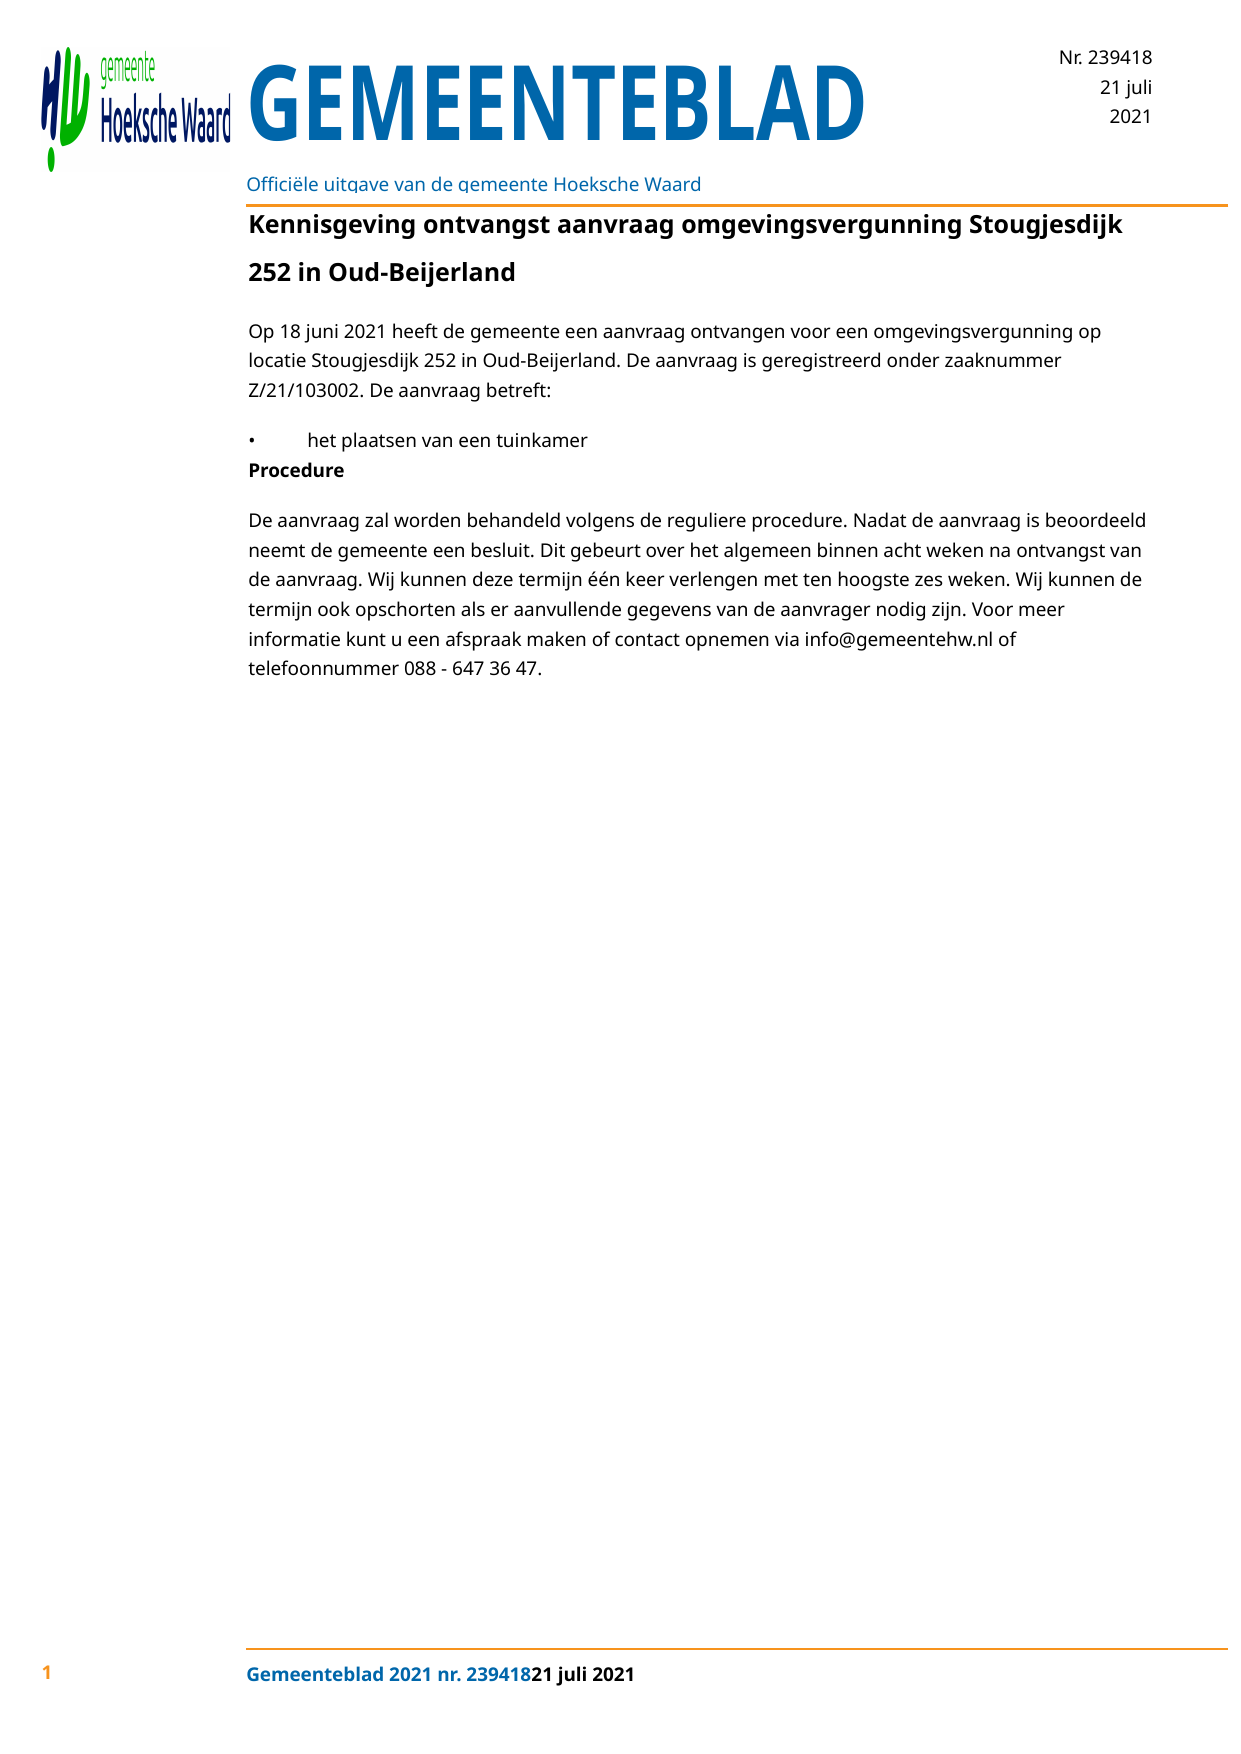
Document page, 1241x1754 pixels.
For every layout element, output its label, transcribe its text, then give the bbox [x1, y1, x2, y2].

text De aanvraag zal worden behandeld volgens de reguliere procedure. Nadat de aanvraag is beoordeeld neemt de gemeente een besluit. Dit gebeurt over het algemeen binnen acht weken na ontvangst van de aanvraag. Wij kunnen deze termijn één keer verlengen met ten hoogste zes weken. Wij kunnen de termijn ook opschorten als er aanvullende gegevens van de aanvrager nodig zijn. Voor meer informatie kunt u een afspraak maken of contact opnemen via info@gemeentehw.nl of telefoonnummer 088 - 647 36 47. [248, 507, 1152, 681]
text Kennisgeving ontvangst aanvraag omgevingsvergunning Stougjesdijk 252 in Oud-Beijerland [248, 207, 1152, 288]
text Op 18 juni 2021 heeft de gemeente een aanvraag ontvangen voor een omgevingsvergunning op locatie Stougjesdijk 252 in Oud-Beijerland. De aanvraag is geregistreerd onder zaaknummer Z/21/103002. De aanvraag betreft: [248, 318, 1152, 403]
picture [41, 47, 231, 172]
list het plaatsen van een tuinkamer [248, 427, 1152, 453]
text Procedure [248, 457, 1152, 483]
